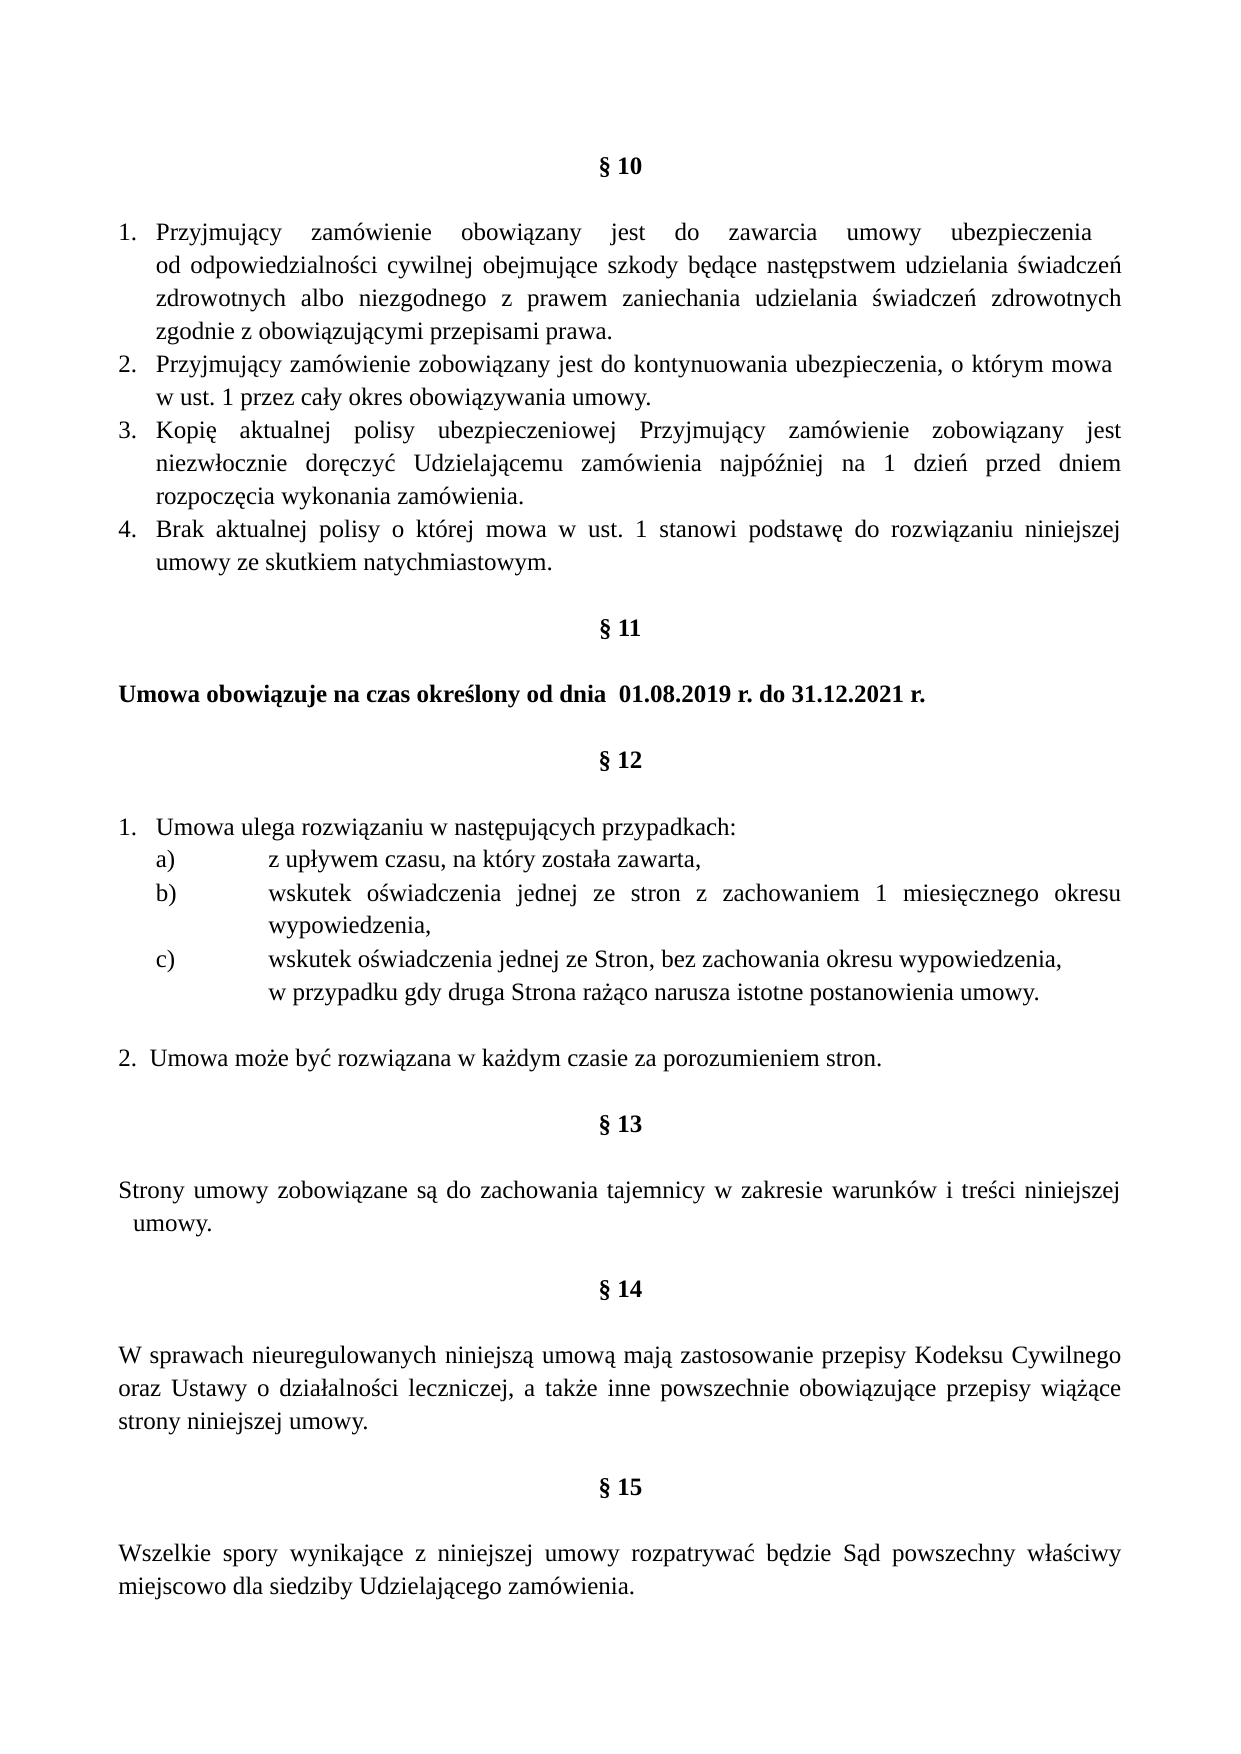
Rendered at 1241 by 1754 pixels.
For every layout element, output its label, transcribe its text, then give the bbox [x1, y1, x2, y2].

list Przyjmujący zamówienie obowiązany jest do zawarcia umowy ubezpieczenia od odpowiedzialności cywilnej obejmujące szkody będące następstwem udzielania świadczeń zdrowotnych albo niezgodnego z prawem zaniechania udzielania świadczeń zdrowotnych zgodnie z obowiązującymi przepisami prawa. [118, 217, 1122, 345]
list wskutek oświadczenia jednej ze stron z zachowaniem 1 miesięcznego okresu wypowiedzenia, [156, 878, 1122, 939]
text Strony umowy zobowiązane są do zachowania tajemnicy w zakresie warunków i treści niniejszej umowy. [118, 1175, 1122, 1237]
list Umowa ulega rozwiązaniu w następujących przypadkach: [118, 812, 1122, 840]
text 2. Umowa może być rozwiązana w każdym czasie za porozumieniem stron. [118, 1043, 1122, 1071]
list wskutek oświadczenia jednej ze Stron, bez zachowania okresu wypowiedzenia, [156, 944, 1122, 972]
text § 14 [118, 1274, 1122, 1303]
list w przypadku gdy druga Strona rażąco narusza istotne postanowienia umowy. [156, 977, 1122, 1005]
text § 10 [118, 151, 1122, 180]
text W sprawach nieuregulowanych niniejszą umową mają zastosowanie przepisy Kodeksu Cywilnego oraz Ustawy o działalności leczniczej, a także inne powszechnie obowiązujące przepisy wiążące strony niniejszej umowy. [118, 1340, 1122, 1435]
text § 11 [118, 613, 1122, 642]
text § 13 [118, 1109, 1122, 1137]
list Przyjmujący zamówienie zobowiązany jest do kontynuowania ubezpieczenia, o którym mowa w ust. 1 przez cały okres obowiązywania umowy. [118, 349, 1122, 411]
list Kopię aktualnej polisy ubezpieczeniowej Przyjmujący zamówienie zobowiązany jest niezwłocznie doręczyć Udzielającemu zamówienia najpóźniej na 1 dzień przed dniem rozpoczęcia wykonania zamówienia. [118, 415, 1122, 510]
text § 12 [118, 746, 1122, 774]
text Wszelkie spory wynikające z niniejszej umowy rozpatrywać będzie Sąd powszechny właściwy miejscowo dla siedziby Udzielającego zamówienia. [118, 1538, 1122, 1600]
list Brak aktualnej polisy o której mowa w ust. 1 stanowi podstawę do rozwiązaniu niniejszej umowy ze skutkiem natychmiastowym. [118, 514, 1122, 576]
text § 15 [118, 1472, 1122, 1501]
text Umowa obowiązuje na czas określony od dnia 01.08.2019 r. do 31.12.2021 r. [118, 679, 1122, 708]
list z upływem czasu, na który została zawarta, [156, 844, 1122, 873]
